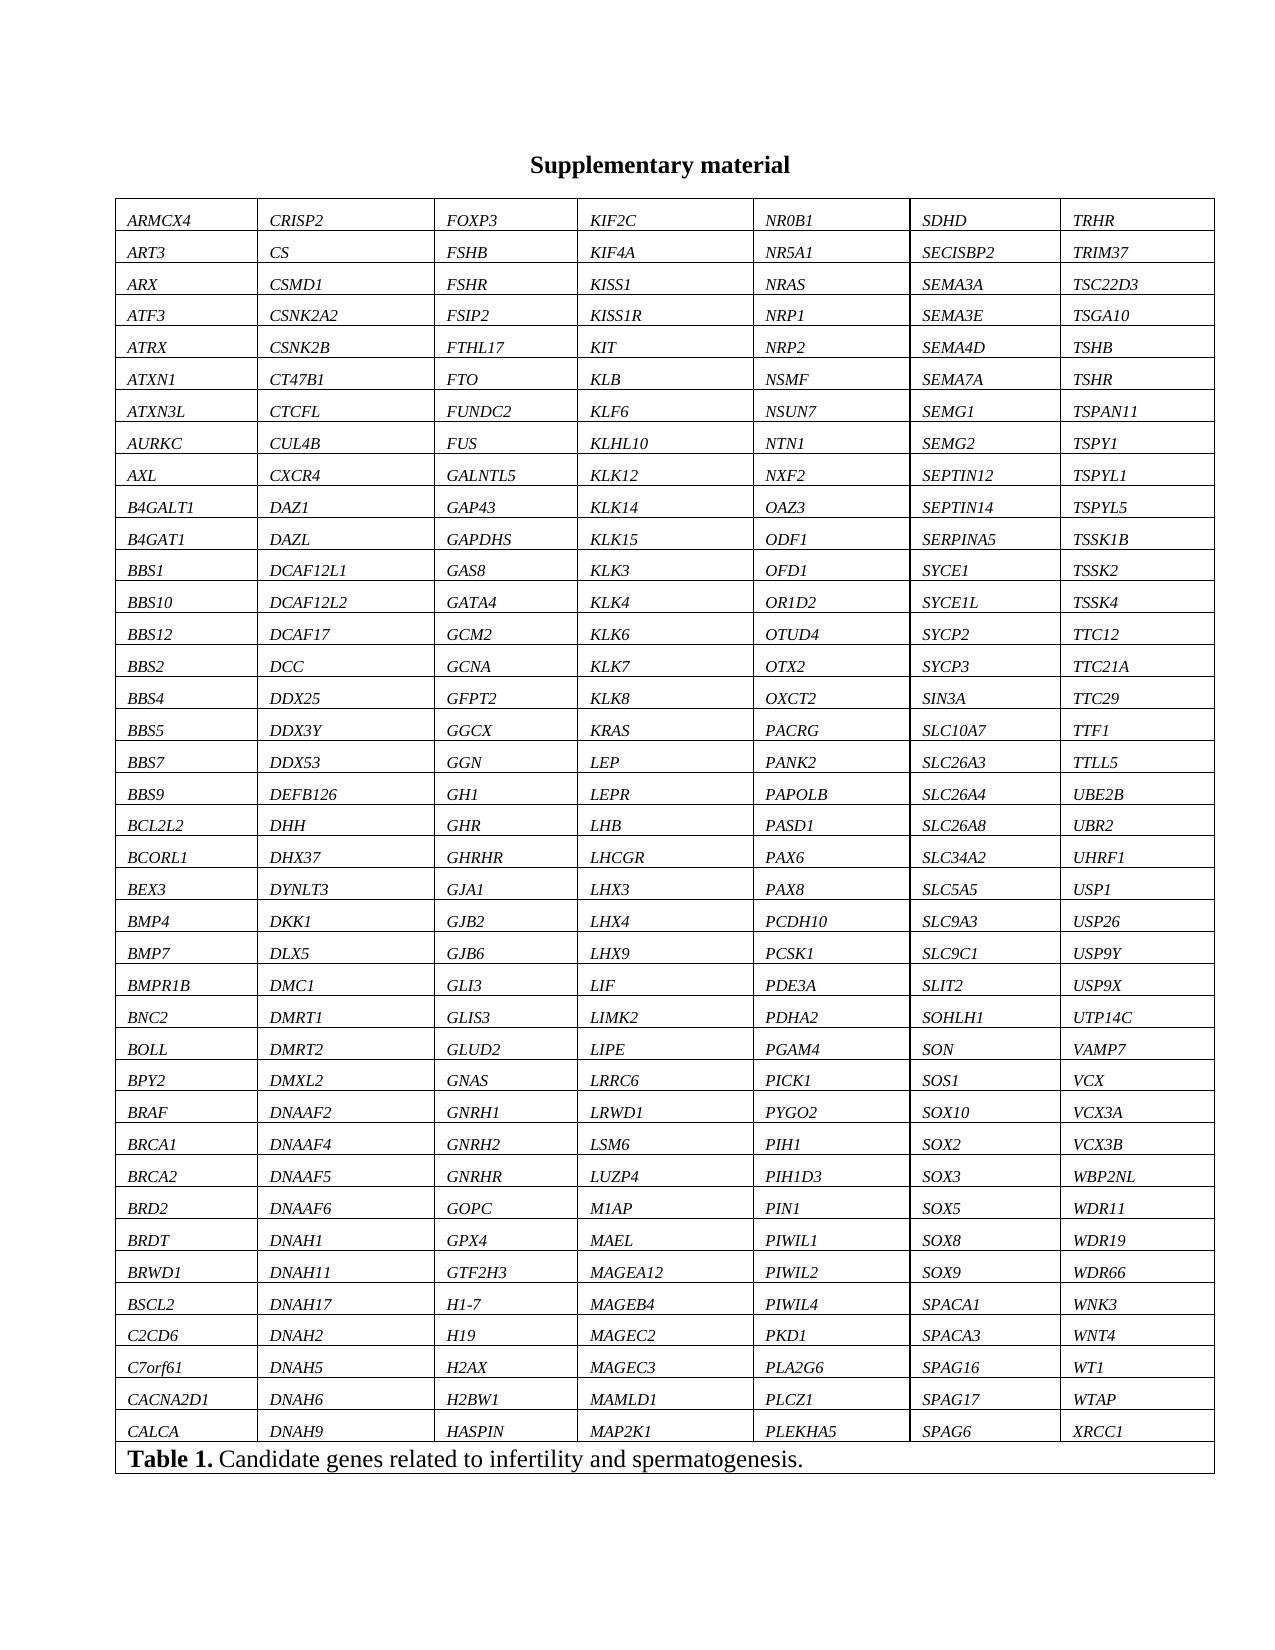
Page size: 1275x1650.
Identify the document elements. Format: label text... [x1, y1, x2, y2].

table_cell BMP7 [116, 932, 257, 963]
table_cell AURKC [116, 422, 257, 453]
table_cell VCX [1061, 1060, 1214, 1090]
table_cell MAGEA12 [578, 1251, 753, 1282]
table_cell SEMG1 [911, 390, 1060, 421]
table_cell KISS1 [578, 263, 753, 293]
table_cell UHRF1 [1061, 836, 1214, 867]
table_cell BCL2L2 [116, 805, 257, 835]
table_cell TSSK1B [1061, 518, 1214, 548]
table_cell H19 [435, 1315, 577, 1345]
table_cell BBS1 [116, 550, 257, 580]
table_cell BBS12 [116, 613, 257, 644]
table_cell OFD1 [754, 550, 909, 580]
table_cell ATF3 [116, 295, 257, 325]
table_cell SPAG6 [911, 1410, 1060, 1441]
table_cell DCAF17 [258, 613, 434, 644]
table_cell UTP14C [1061, 996, 1214, 1027]
table_cell PGAM4 [754, 1028, 909, 1058]
table_cell GHR [435, 805, 577, 835]
table_cell GNRH1 [435, 1091, 577, 1122]
table_cell DMXL2 [258, 1060, 434, 1090]
table_cell DNAH6 [258, 1378, 434, 1409]
table_cell OTUD4 [754, 613, 909, 644]
table_cell PIWIL1 [754, 1219, 909, 1250]
table_cell BSCL2 [116, 1283, 257, 1313]
table_cell SLC9A3 [911, 900, 1060, 931]
table_cell DNAH5 [258, 1346, 434, 1377]
table_cell SLC5A5 [911, 868, 1060, 899]
table_cell FSHR [435, 263, 577, 293]
table_cell SOS1 [911, 1060, 1060, 1090]
table_cell CSNK2B [258, 326, 434, 357]
table_cell DMRT1 [258, 996, 434, 1027]
table_cell CT47B1 [258, 358, 434, 389]
table_cell BCORL1 [116, 836, 257, 867]
table_cell PLEKHA5 [754, 1410, 909, 1441]
table_cell CTCFL [258, 390, 434, 421]
table_cell GJA1 [435, 868, 577, 899]
table_cell USP26 [1061, 900, 1214, 931]
table_cell TSSK2 [1061, 550, 1214, 580]
table_cell M1AP [578, 1187, 753, 1218]
table_cell BRWD1 [116, 1251, 257, 1282]
table_cell PDHA2 [754, 996, 909, 1027]
table_cell TRHR [1061, 199, 1214, 230]
table_cell DHH [258, 805, 434, 835]
table_cell OXCT2 [754, 677, 909, 708]
table_cell DNAH9 [258, 1410, 434, 1441]
table_cell CUL4B [258, 422, 434, 453]
table_cell Table 1. Candidate genes related to infertility and spermatogenesis. [116, 1442, 1214, 1473]
table_cell GLUD2 [435, 1028, 577, 1058]
table_cell GALNTL5 [435, 454, 577, 485]
table_cell GJB2 [435, 900, 577, 931]
table_cell WBP2NL [1061, 1155, 1214, 1186]
table_cell GHRHR [435, 836, 577, 867]
table_cell ART3 [116, 231, 257, 262]
table_cell DNAAF6 [258, 1187, 434, 1218]
table_cell ATXN1 [116, 358, 257, 389]
table_cell GGCX [435, 709, 577, 740]
table_cell ARX [116, 263, 257, 293]
table_cell SEPTIN14 [911, 486, 1060, 517]
table_cell KLK14 [578, 486, 753, 517]
table_cell BEX3 [116, 868, 257, 899]
table_cell GAS8 [435, 550, 577, 580]
table_cell VCX3A [1061, 1091, 1214, 1122]
table_cell BPY2 [116, 1060, 257, 1090]
table_cell GPX4 [435, 1219, 577, 1250]
table_cell USP9Y [1061, 932, 1214, 963]
table_cell CXCR4 [258, 454, 434, 485]
table_cell CACNA2D1 [116, 1378, 257, 1409]
table_cell LHCGR [578, 836, 753, 867]
table_cell SEMA4D [911, 326, 1060, 357]
table_cell LIMK2 [578, 996, 753, 1027]
table_cell BRDT [116, 1219, 257, 1250]
table_cell DMC1 [258, 964, 434, 995]
table_cell GCNA [435, 645, 577, 676]
table_cell GNRHR [435, 1155, 577, 1186]
table_cell CRISP2 [258, 199, 434, 230]
table_cell LSM6 [578, 1123, 753, 1154]
table_cell KLF6 [578, 390, 753, 421]
table_cell NXF2 [754, 454, 909, 485]
table_cell BBS7 [116, 741, 257, 772]
table_cell PCSK1 [754, 932, 909, 963]
table_cell BBS10 [116, 581, 257, 612]
table_cell KLK6 [578, 613, 753, 644]
table_cell AXL [116, 454, 257, 485]
table_cell DAZ1 [258, 486, 434, 517]
table_cell KLK15 [578, 518, 753, 548]
table_cell CSNK2A2 [258, 295, 434, 325]
table_cell MAGEC3 [578, 1346, 753, 1377]
table_cell MAP2K1 [578, 1410, 753, 1441]
table_cell SERPINA5 [911, 518, 1060, 548]
table_cell SLIT2 [911, 964, 1060, 995]
table_cell NSUN7 [754, 390, 909, 421]
table_cell PASD1 [754, 805, 909, 835]
table_cell BMPR1B [116, 964, 257, 995]
table_cell FSHB [435, 231, 577, 262]
table_cell LUZP4 [578, 1155, 753, 1186]
table_cell BBS4 [116, 677, 257, 708]
table_cell TSGA10 [1061, 295, 1214, 325]
table_cell LRRC6 [578, 1060, 753, 1090]
table_cell TRIM37 [1061, 231, 1214, 262]
table_cell GOPC [435, 1187, 577, 1218]
table_cell BBS9 [116, 773, 257, 803]
table_cell SEMA3A [911, 263, 1060, 293]
table_cell SOHLH1 [911, 996, 1060, 1027]
table_cell UBR2 [1061, 805, 1214, 835]
table_cell H2BW1 [435, 1378, 577, 1409]
table_cell SLC26A8 [911, 805, 1060, 835]
table_cell SEMA7A [911, 358, 1060, 389]
table_cell DMRT2 [258, 1028, 434, 1058]
table_cell DEFB126 [258, 773, 434, 803]
table_cell LRWD1 [578, 1091, 753, 1122]
table_cell LHB [578, 805, 753, 835]
table_cell SOX3 [911, 1155, 1060, 1186]
table_cell BMP4 [116, 900, 257, 931]
table_cell KLK8 [578, 677, 753, 708]
table_cell KLB [578, 358, 753, 389]
table_cell CSMD1 [258, 263, 434, 293]
table_cell DNAAF5 [258, 1155, 434, 1186]
table_cell MAEL [578, 1219, 753, 1250]
table_cell DDX53 [258, 741, 434, 772]
table_cell PLA2G6 [754, 1346, 909, 1377]
table_cell SOX2 [911, 1123, 1060, 1154]
table_cell GLIS3 [435, 996, 577, 1027]
table_cell GCM2 [435, 613, 577, 644]
table_cell FSIP2 [435, 295, 577, 325]
table_cell XRCC1 [1061, 1410, 1214, 1441]
table_cell DLX5 [258, 932, 434, 963]
table_cell BBS2 [116, 645, 257, 676]
table_cell SDHD [911, 199, 1060, 230]
table_cell DDX3Y [258, 709, 434, 740]
table_cell NSMF [754, 358, 909, 389]
table_cell SOX10 [911, 1091, 1060, 1122]
table_cell B4GAT1 [116, 518, 257, 548]
table_cell DNAAF4 [258, 1123, 434, 1154]
table_cell SLC9C1 [911, 932, 1060, 963]
table_cell SPAG17 [911, 1378, 1060, 1409]
table_cell BRAF [116, 1091, 257, 1122]
table_cell DNAH17 [258, 1283, 434, 1313]
table_cell BRCA2 [116, 1155, 257, 1186]
table_cell TSSK4 [1061, 581, 1214, 612]
table_cell DCAF12L2 [258, 581, 434, 612]
table_cell ATRX [116, 326, 257, 357]
table_cell DNAH11 [258, 1251, 434, 1282]
table_cell NRP1 [754, 295, 909, 325]
table_cell TTC21A [1061, 645, 1214, 676]
table_cell WNT4 [1061, 1315, 1214, 1345]
table_cell PCDH10 [754, 900, 909, 931]
table_cell PLCZ1 [754, 1378, 909, 1409]
table_cell GGN [435, 741, 577, 772]
table_cell SPAG16 [911, 1346, 1060, 1377]
table_cell VAMP7 [1061, 1028, 1214, 1058]
table_cell SOX9 [911, 1251, 1060, 1282]
table_cell GNRH2 [435, 1123, 577, 1154]
table_cell SLC10A7 [911, 709, 1060, 740]
table_cell OAZ3 [754, 486, 909, 517]
table_cell TSPAN11 [1061, 390, 1214, 421]
table_cell PYGO2 [754, 1091, 909, 1122]
table_cell PDE3A [754, 964, 909, 995]
table_cell KISS1R [578, 295, 753, 325]
table_cell PAPOLB [754, 773, 909, 803]
table_cell GATA4 [435, 581, 577, 612]
table_cell BNC2 [116, 996, 257, 1027]
table_cell LHX9 [578, 932, 753, 963]
table_cell ARMCX4 [116, 199, 257, 230]
table_cell DNAH1 [258, 1219, 434, 1250]
table_cell TTC12 [1061, 613, 1214, 644]
table_cell PANK2 [754, 741, 909, 772]
table_cell FOXP3 [435, 199, 577, 230]
table_cell SYCE1L [911, 581, 1060, 612]
table_cell TSPY1 [1061, 422, 1214, 453]
table_cell LIPE [578, 1028, 753, 1058]
table_cell GLI3 [435, 964, 577, 995]
table_cell OR1D2 [754, 581, 909, 612]
table_cell TTLL5 [1061, 741, 1214, 772]
table_cell PIH1 [754, 1123, 909, 1154]
table_cell FTO [435, 358, 577, 389]
table_cell WDR19 [1061, 1219, 1214, 1250]
table_cell DAZL [258, 518, 434, 548]
table_cell LHX4 [578, 900, 753, 931]
table_cell KIT [578, 326, 753, 357]
table_cell USP1 [1061, 868, 1214, 899]
table_cell MAGEB4 [578, 1283, 753, 1313]
table_cell NR0B1 [754, 199, 909, 230]
table_header Supplementary material [115, 150, 1214, 198]
table_cell LIF [578, 964, 753, 995]
table_cell NR5A1 [754, 231, 909, 262]
table_cell WNK3 [1061, 1283, 1214, 1313]
table_cell C2CD6 [116, 1315, 257, 1345]
table_cell TTF1 [1061, 709, 1214, 740]
table_cell KLK12 [578, 454, 753, 485]
table_cell TSPYL1 [1061, 454, 1214, 485]
table_cell MAGEC2 [578, 1315, 753, 1345]
table_cell ODF1 [754, 518, 909, 548]
table_cell VCX3B [1061, 1123, 1214, 1154]
table_cell KLHL10 [578, 422, 753, 453]
table_cell SLC26A3 [911, 741, 1060, 772]
table_cell WDR11 [1061, 1187, 1214, 1218]
table_cell LEP [578, 741, 753, 772]
table_cell B4GALT1 [116, 486, 257, 517]
table_cell DNAAF2 [258, 1091, 434, 1122]
table_cell DDX25 [258, 677, 434, 708]
table_cell BOLL [116, 1028, 257, 1058]
table_cell PAX6 [754, 836, 909, 867]
table_cell NRAS [754, 263, 909, 293]
table_cell PIH1D3 [754, 1155, 909, 1186]
table_cell GAPDHS [435, 518, 577, 548]
table_cell H2AX [435, 1346, 577, 1377]
table_cell C7orf61 [116, 1346, 257, 1377]
table_cell LHX3 [578, 868, 753, 899]
table_cell FUS [435, 422, 577, 453]
table_cell WT1 [1061, 1346, 1214, 1377]
table_cell SOX5 [911, 1187, 1060, 1218]
table_cell CS [258, 231, 434, 262]
table_cell WTAP [1061, 1378, 1214, 1409]
table_cell SYCP3 [911, 645, 1060, 676]
table_cell DNAH2 [258, 1315, 434, 1345]
table_cell H1-7 [435, 1283, 577, 1313]
table_cell OTX2 [754, 645, 909, 676]
table_cell SOX8 [911, 1219, 1060, 1250]
table_cell PKD1 [754, 1315, 909, 1345]
table_cell BRD2 [116, 1187, 257, 1218]
table_cell KLK3 [578, 550, 753, 580]
table_cell SEMG2 [911, 422, 1060, 453]
table_cell KLK4 [578, 581, 753, 612]
table_cell CALCA [116, 1410, 257, 1441]
table_cell NTN1 [754, 422, 909, 453]
table_cell GTF2H3 [435, 1251, 577, 1282]
table_cell DYNLT3 [258, 868, 434, 899]
table_cell KLK7 [578, 645, 753, 676]
table_cell SLC34A2 [911, 836, 1060, 867]
table_cell SEMA3E [911, 295, 1060, 325]
table_cell SEPTIN12 [911, 454, 1060, 485]
table_cell KIF2C [578, 199, 753, 230]
table_cell FUNDC2 [435, 390, 577, 421]
table_cell PICK1 [754, 1060, 909, 1090]
table_cell SYCE1 [911, 550, 1060, 580]
table_cell HASPIN [435, 1410, 577, 1441]
table_cell MAMLD1 [578, 1378, 753, 1409]
table_cell GNAS [435, 1060, 577, 1090]
table_cell UBE2B [1061, 773, 1214, 803]
table_cell USP9X [1061, 964, 1214, 995]
table_cell SPACA1 [911, 1283, 1060, 1313]
table_cell SECISBP2 [911, 231, 1060, 262]
table_cell PAX8 [754, 868, 909, 899]
table_cell DHX37 [258, 836, 434, 867]
table_cell DCAF12L1 [258, 550, 434, 580]
table_cell GAP43 [435, 486, 577, 517]
table_cell SLC26A4 [911, 773, 1060, 803]
table_cell TSHB [1061, 326, 1214, 357]
table_cell FTHL17 [435, 326, 577, 357]
table_cell GFPT2 [435, 677, 577, 708]
table_cell WDR66 [1061, 1251, 1214, 1282]
table_cell GH1 [435, 773, 577, 803]
table_cell LEPR [578, 773, 753, 803]
table_cell SIN3A [911, 677, 1060, 708]
table_cell SON [911, 1028, 1060, 1058]
table_cell TSC22D3 [1061, 263, 1214, 293]
table_cell BBS5 [116, 709, 257, 740]
table_cell NRP2 [754, 326, 909, 357]
table_cell GJB6 [435, 932, 577, 963]
table_cell TSHR [1061, 358, 1214, 389]
table_cell TTC29 [1061, 677, 1214, 708]
table_cell KRAS [578, 709, 753, 740]
table_cell PACRG [754, 709, 909, 740]
table_cell PIWIL2 [754, 1251, 909, 1282]
table_cell PIN1 [754, 1187, 909, 1218]
table_cell DKK1 [258, 900, 434, 931]
table_cell DCC [258, 645, 434, 676]
table_cell BRCA1 [116, 1123, 257, 1154]
table_cell KIF4A [578, 231, 753, 262]
table_cell SYCP2 [911, 613, 1060, 644]
table_cell PIWIL4 [754, 1283, 909, 1313]
table_cell TSPYL5 [1061, 486, 1214, 517]
table_cell ATXN3L [116, 390, 257, 421]
table_cell SPACA3 [911, 1315, 1060, 1345]
